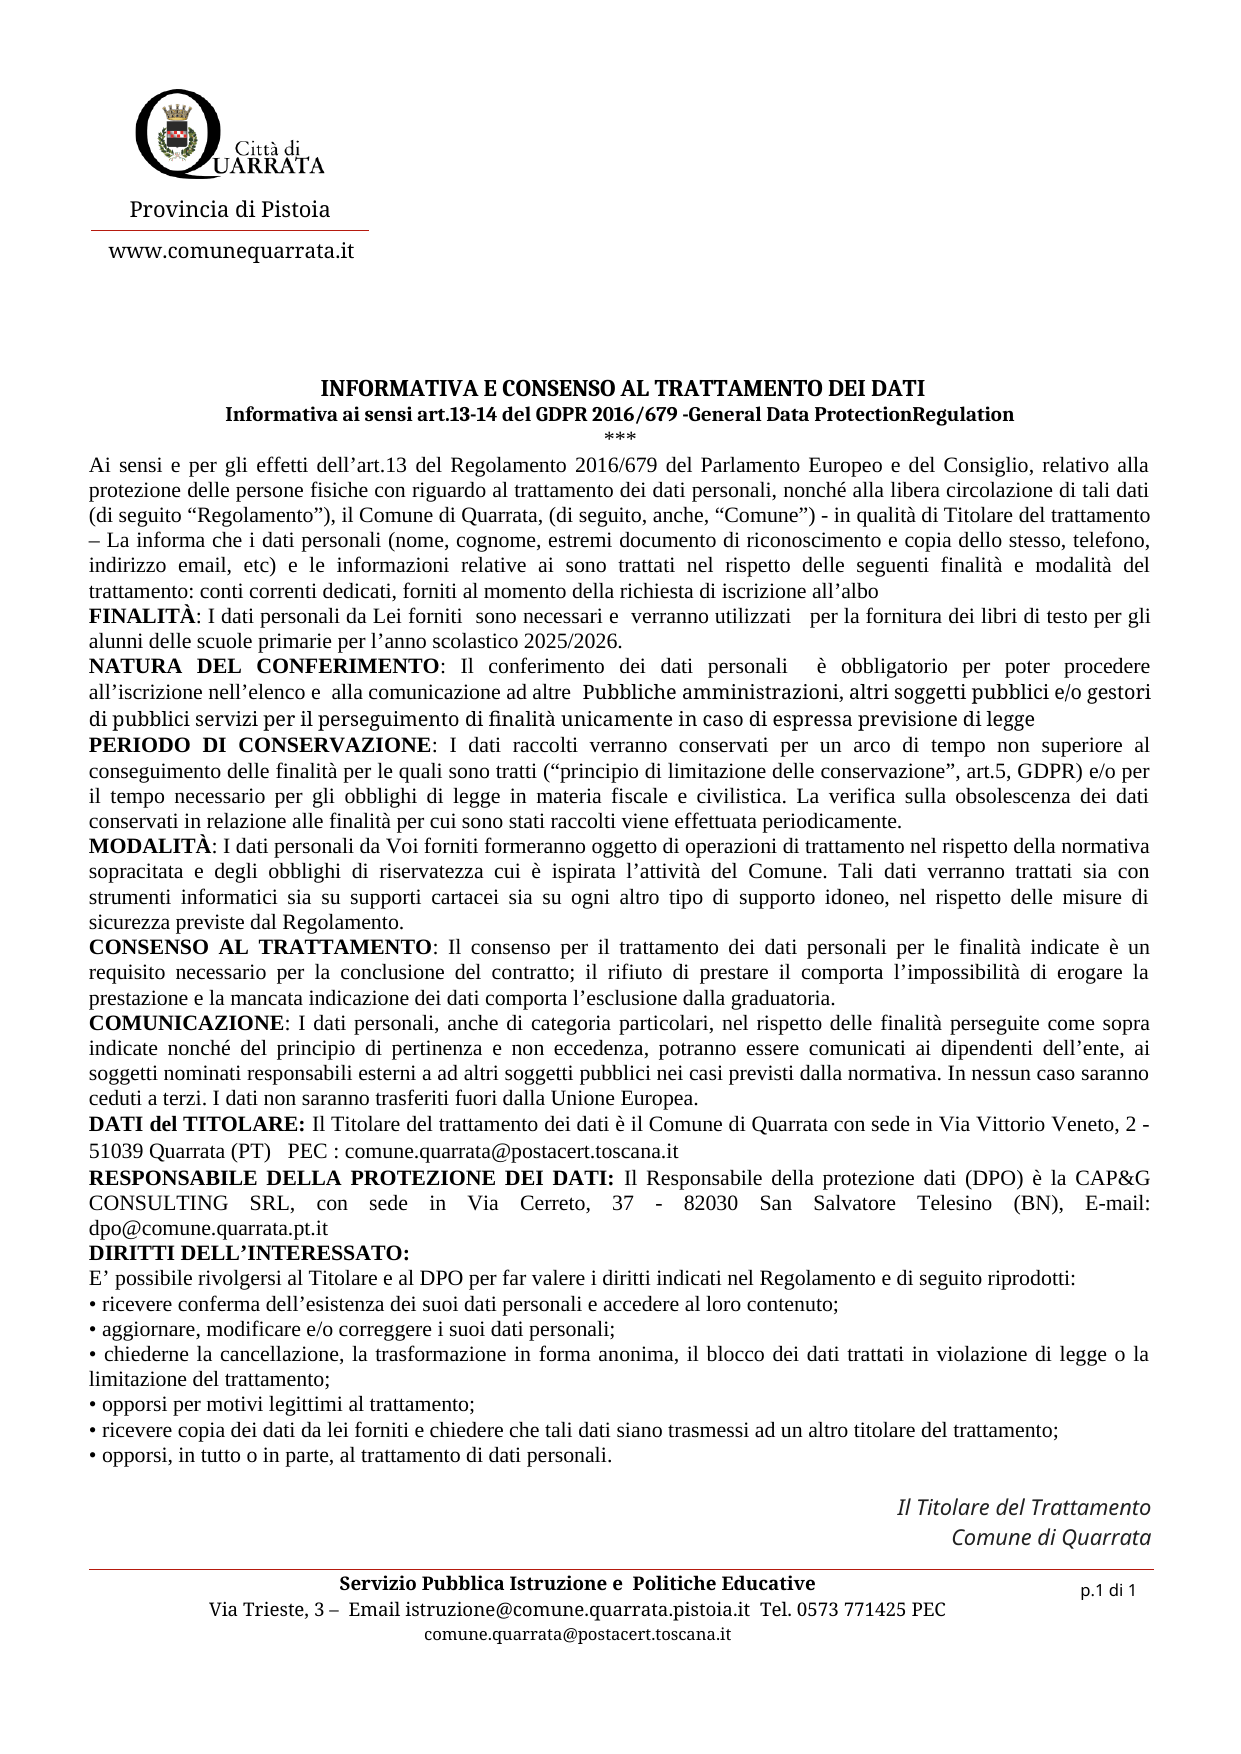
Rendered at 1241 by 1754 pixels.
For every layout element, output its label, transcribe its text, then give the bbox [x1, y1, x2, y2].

text • ricevere conferma dell’esistenza dei suoi dati personali e accedere al loro contenuto; [89, 1291, 1152, 1316]
text Il Titolare del Trattamento [89, 1492, 1152, 1522]
text NATURA DEL CONFERIMENTO: Il conferimento dei dati personali è obbligatorio per poter procedere all’iscrizione nell’elenco e alla comunicazione ad altre Pubbliche amministrazioni, altri soggetti pubblici e/o gestori di pubblici servizi per il perseguimento di finalità unicamente in caso di espressa previsione di legge [89, 653, 1152, 732]
text *** [89, 426, 1152, 452]
text PERIODO DI CONSERVAZIONE: I dati raccolti verranno conservati per un arco di tempo non superiore al conseguimento delle finalità per le quali sono tratti (“principio di limitazione delle conservazione”, art.5, GDPR) e/o per il tempo necessario per gli obblighi di legge in materia fiscale e civilistica. La verifica sulla obsolescenza dei dati conservati in relazione alle finalità per cui sono stati raccolti viene effettuata periodicamente. [89, 732, 1152, 833]
text DATI del TITOLARE: Il Titolare del trattamento dei dati è il Comune di Quarrata con sede in Via Vittorio Veneto, 2 - 51039 Quarrata (PT) PEC : comune.quarrata@postacert.toscana.it [89, 1111, 1152, 1164]
text Ai sensi e per gli effetti dell’art.13 del Regolamento 2016/679 del Parlamento Europeo e del Consiglio, relativo alla protezione delle persone fisiche con riguardo al trattamento dei dati personali, nonché alla libera circolazione di tali dati (di seguito “Regolamento”), il Comune di Quarrata, (di seguito, anche, “Comune”) - in qualità di Titolare del trattamento – La informa che i dati personali (nome, cognome, estremi documento di riconoscimento e copia dello stesso, telefono, indirizzo email, etc) e le informazioni relative ai sono trattati nel rispetto delle seguenti finalità e modalità del trattamento: conti correnti dedicati, forniti al momento della richiesta di iscrizione all’albo [89, 452, 1152, 603]
text • aggiornare, modificare e/o correggere i suoi dati personali; [89, 1316, 1152, 1341]
text DIRITTI DELL’INTERESSATO: [89, 1240, 1152, 1265]
text INFORMATIVA E CONSENSO AL TRATTAMENTO DEI DATI [89, 375, 1152, 402]
picture [135, 89, 325, 179]
text • opporsi, in tutto o in parte, al trattamento di dati personali. [89, 1442, 1152, 1467]
text FINALITÀ: I dati personali da Lei forniti sono necessari e verranno utilizzati per la fornitura dei libri di testo per gli alunni delle scuole primarie per l’anno scolastico 2025/2026. [89, 603, 1152, 653]
text Informativa ai sensi art.13-14 del GDPR 2016/679 -General Data ProtectionRegulation [89, 402, 1152, 426]
text E’ possibile rivolgersi al Titolare e al DPO per far valere i diritti indicati nel Regolamento e di seguito riprodotti: [89, 1265, 1152, 1291]
text RESPONSABILE DELLA PROTEZIONE DEI DATI: Il Responsabile della protezione dati (DPO) è la CAP&G CONSULTING SRL, con sede in Via Cerreto, 37 - 82030 San Salvatore Telesino (BN), E-mail: dpo@comune.quarrata.pt.it [89, 1164, 1152, 1240]
text • ricevere copia dei dati da lei forniti e chiedere che tali dati siano trasmessi ad un altro titolare del trattamento; [89, 1417, 1152, 1442]
text • chiederne la cancellazione, la trasformazione in forma anonima, il blocco dei dati trattati in violazione di legge o la limitazione del trattamento; [89, 1341, 1152, 1391]
text MODALITÀ: I dati personali da Voi forniti formeranno oggetto di operazioni di trattamento nel rispetto della normativa sopracitata e degli obblighi di riservatezza cui è ispirata l’attività del Comune. Tali dati verranno trattati sia con strumenti informatici sia su supporti cartacei sia su ogni altro tipo di supporto idoneo, nel rispetto delle misure di sicurezza previste dal Regolamento. [89, 833, 1152, 934]
text CONSENSO AL TRATTAMENTO: Il consenso per il trattamento dei dati personali per le finalità indicate è un requisito necessario per la conclusione del contratto; il rifiuto di prestare il comporta l’impossibilità di erogare la prestazione e la mancata indicazione dei dati comporta l’esclusione dalla graduatoria. [89, 934, 1152, 1010]
text Comune di Quarrata [89, 1522, 1152, 1552]
text • opporsi per motivi legittimi al trattamento; [89, 1391, 1152, 1417]
text COMUNICAZIONE: I dati personali, anche di categoria particolari, nel rispetto delle finalità perseguite come sopra indicate nonché del principio di pertinenza e non eccedenza, potranno essere comunicati ai dipendenti dell’ente, ai soggetti nominati responsabili esterni a ad altri soggetti pubblici nei casi previsti dalla normativa. In nessun caso saranno ceduti a terzi. I dati non saranno trasferiti fuori dalla Unione Europea. [89, 1010, 1152, 1111]
